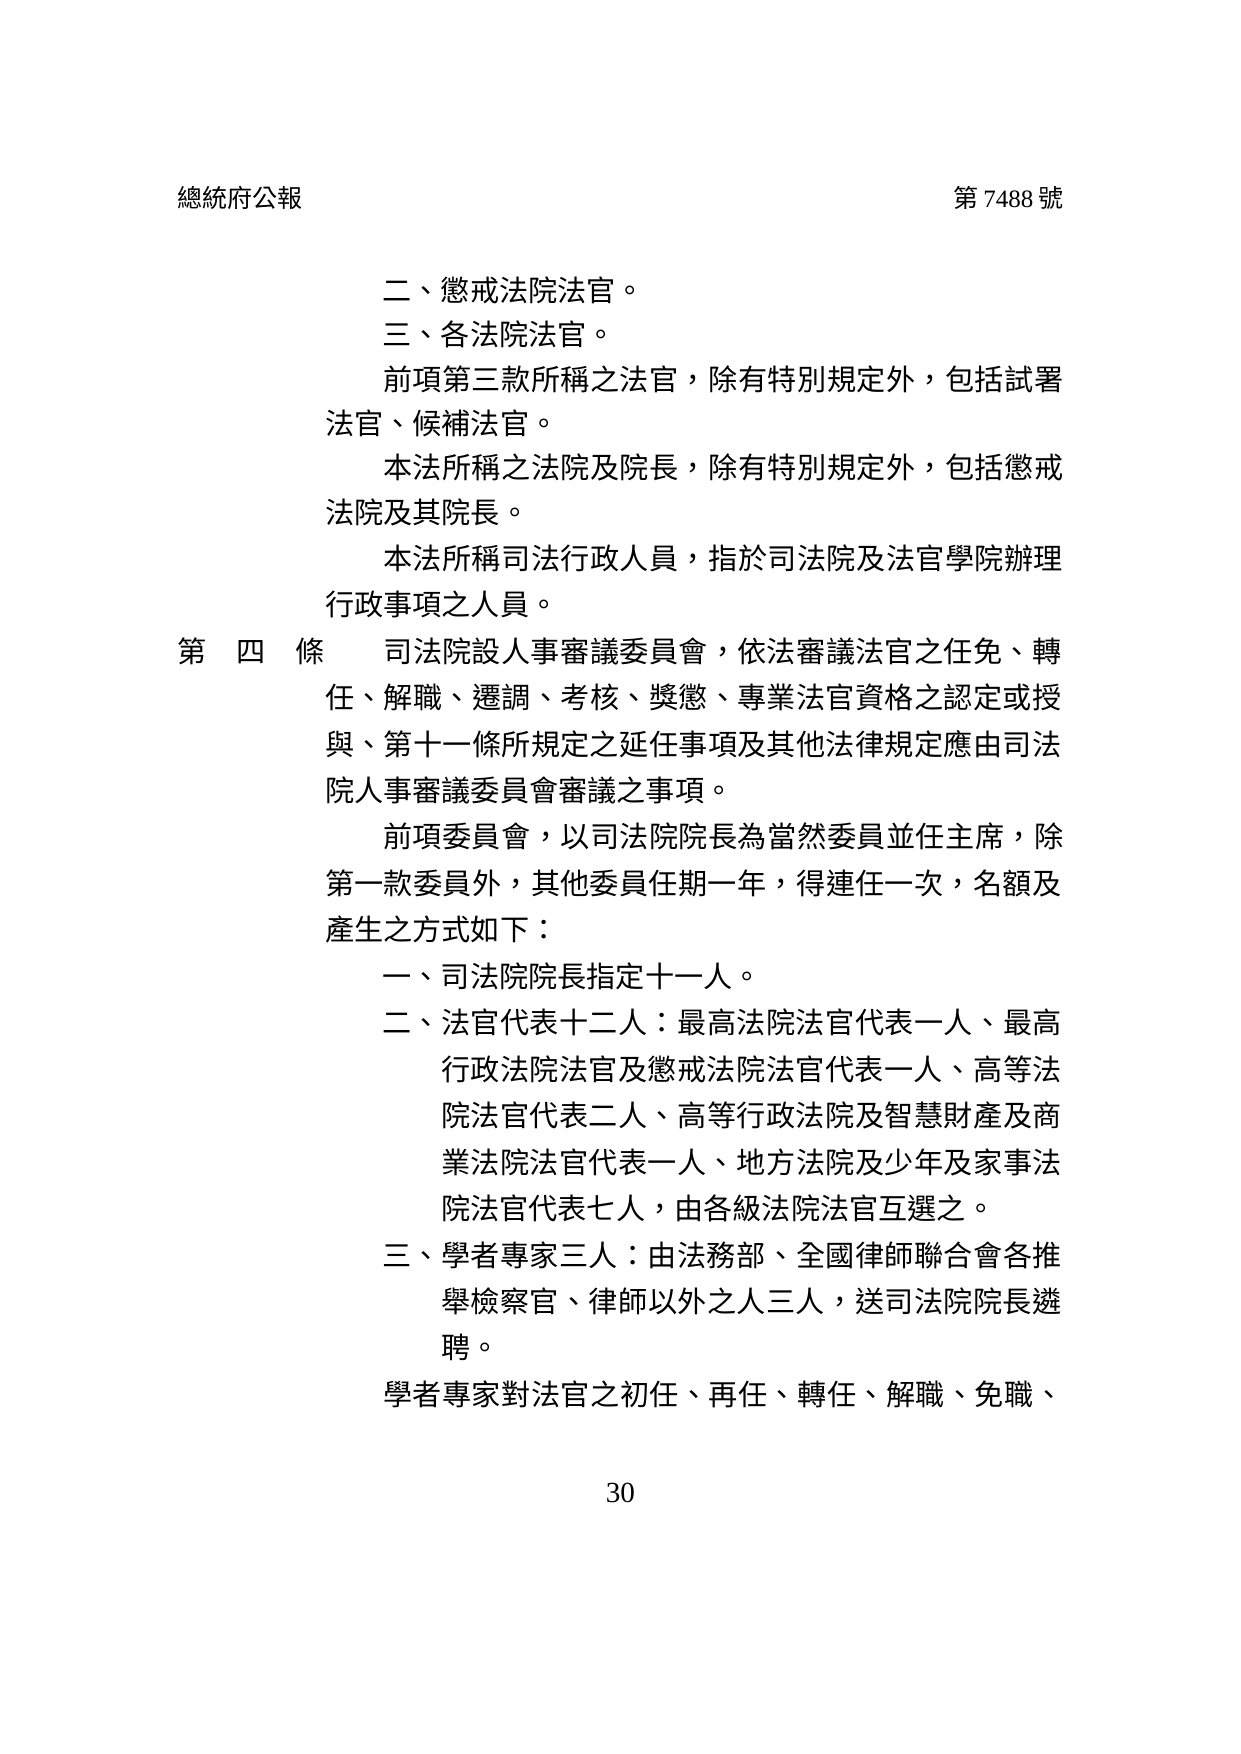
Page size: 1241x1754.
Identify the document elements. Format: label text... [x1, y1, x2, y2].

text 學者專家對法官之初任、再任、轉任、解職、免職、 [325, 1368, 1063, 1415]
text 第 四 條 司法院設人事審議委員會，依法審議法官之任免、轉任、解職、遷調、考核、獎懲、專業法官資格之認定或授與、第十一條所規定之延任事項及其他法律規定應由司法院人事審議委員會審議之事項。 [177, 625, 1063, 811]
text 本法所稱司法行政人員，指於司法院及法官學院辦理行政事項之人員。 [325, 532, 1063, 625]
text 本法所稱之法院及院長，除有特別規定外，包括懲戒法院及其院長。 [325, 443, 1063, 532]
text 前項第三款所稱之法官，除有特別規定外，包括試署法官、候補法官。 [325, 354, 1063, 443]
text 三、 學者專家三人：由法務部、全國律師聯合會各推舉檢察官、律師以外之人三人，送司法院院長遴聘。 [382, 1229, 1063, 1368]
text 一、司法院院長指定十一人。 [382, 950, 1063, 997]
text 二、懲戒法院法官。 [382, 266, 1063, 310]
text 前項委員會，以司法院院長為當然委員並任主席，除第一款委員外，其他委員任期一年，得連任一次，名額及產生之方式如下： [325, 811, 1063, 950]
text 三、各法院法官。 [382, 310, 1063, 354]
text 二、 法官代表十二人：最高法院法官代表一人、最高行政法院法官及懲戒法院法官代表一人、高等法院法官代表二人、高等行政法院及智慧財產及商業法院法官代表一人、地方法院及少年及家事法院法官代表七人，由各級法院法官互選之。 [382, 997, 1063, 1229]
